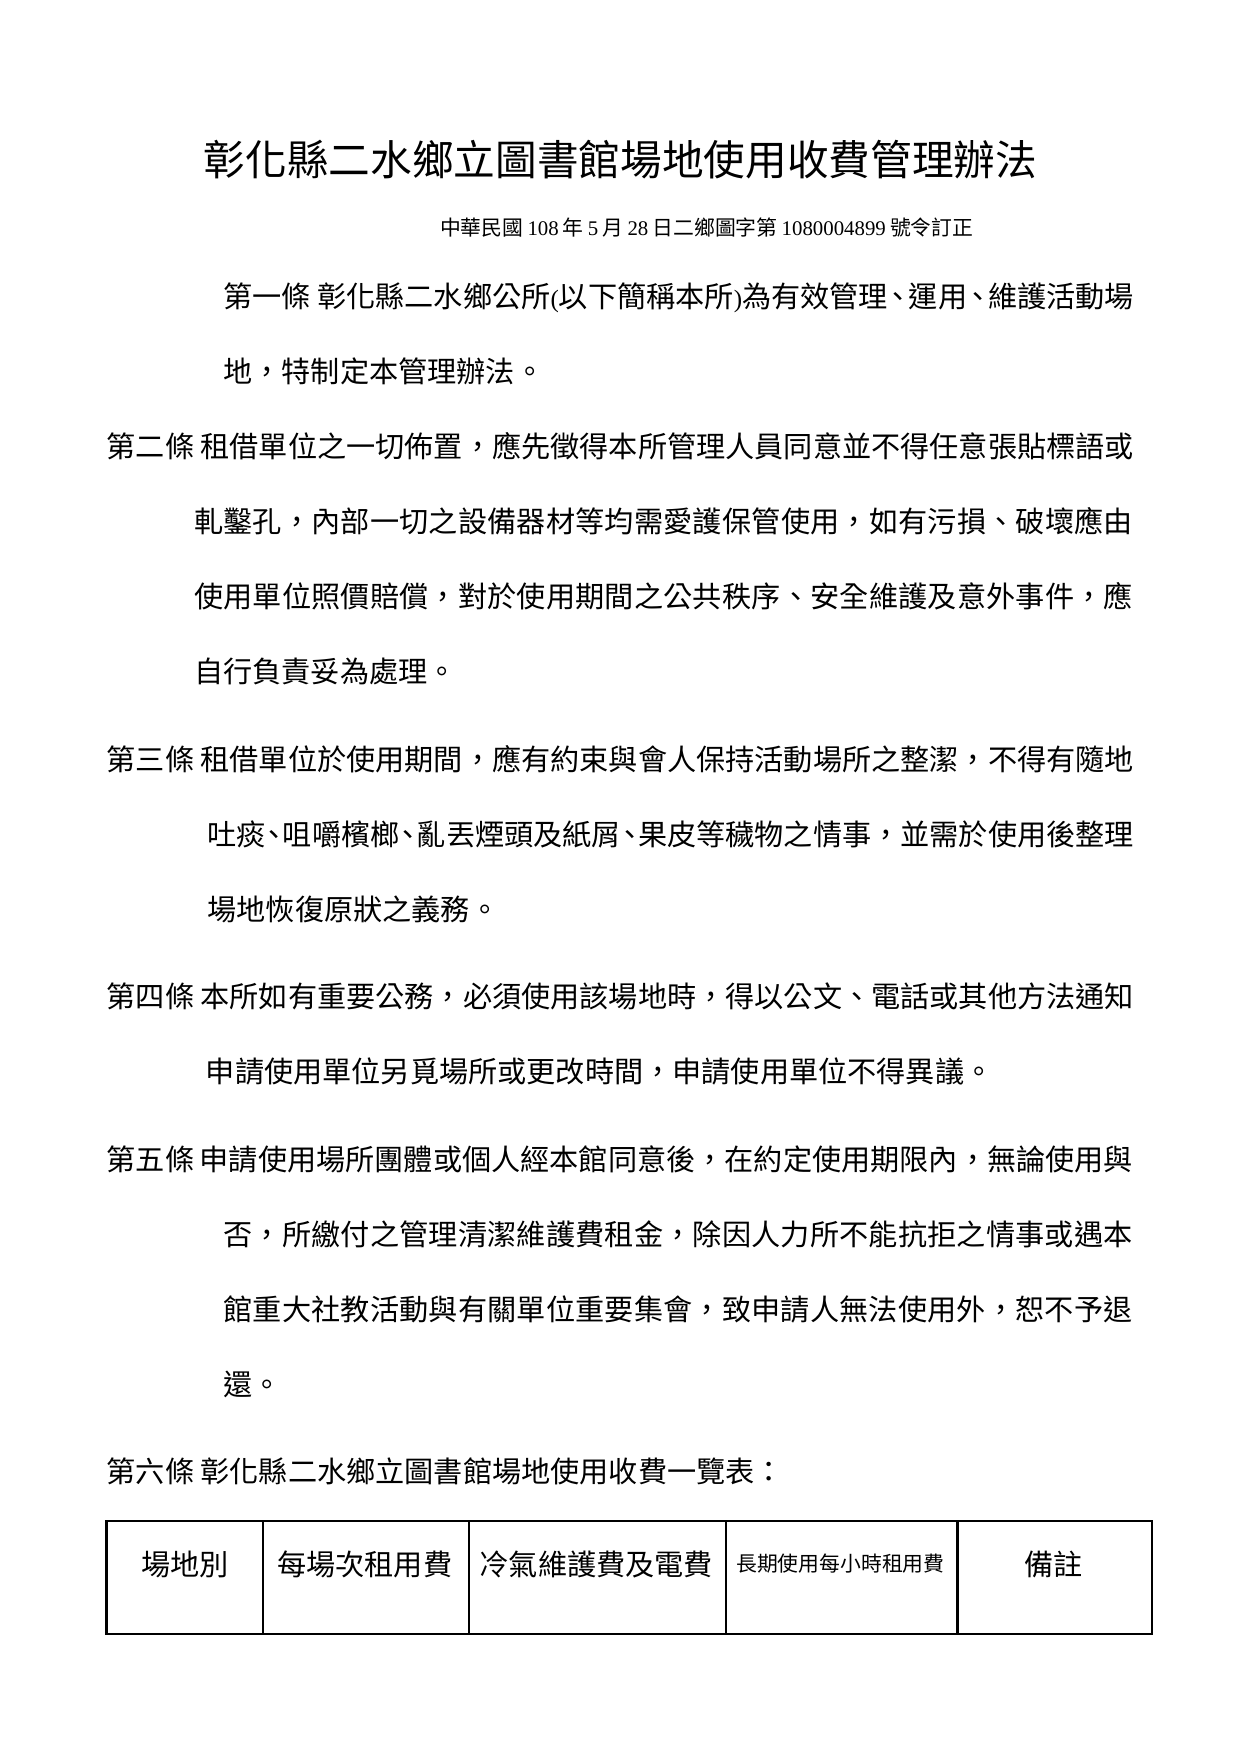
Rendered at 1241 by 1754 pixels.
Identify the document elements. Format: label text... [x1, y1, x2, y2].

text 第六條 彰化縣二水鄉立圖書館場地使用收費一覽表： [106, 1432, 1134, 1507]
text 第四條 本所如有重要公務，必須使用該場地時，得以公文、電話或其他方法通知申請使用單位另覓場所或更改時間，申請使用單位不得異議。 [106, 957, 1134, 1107]
text 第五條 申請使用場所團體或個人經本館同意後，在約定使用期限內，無論使用與否，所繳付之管理清潔維護費租金，除因人力所不能抗拒之情事或遇本館重大社教活動與有關單位重要集會，致申請人無法使用外，恕不予退還。 [106, 1120, 1134, 1420]
table_header 場地別 [108, 1522, 262, 1632]
table_header 每場次租用費 [264, 1522, 468, 1632]
table_header 備註 [959, 1522, 1151, 1632]
text 第二條 租借單位之一切佈置，應先徵得本所管理人員同意並不得任意張貼標語或軋鑿孔，內部一切之設備器材等均需愛護保管使用，如有污損、破壞應由使用單位照價賠償，對於使用期間之公共秩序、安全維護及意外事件，應自行負責妥為處理。 [106, 407, 1134, 707]
table_header 冷氣維護費及電費 [470, 1522, 725, 1632]
text 彰化縣二水鄉立圖書館場地使用收費管理辦法 [106, 120, 1134, 195]
table_header 長期使用每小時租用費 [727, 1522, 956, 1632]
text 第一條 彰化縣二水鄉公所(以下簡稱本所)為有效管理、運用、維護活動場地，特制定本管理辦法。 [223, 257, 1134, 407]
text 中華民國108年5月28日二鄉圖字第1080004899號令訂正 [106, 207, 1092, 245]
text 第三條 租借單位於使用期間，應有約束與會人保持活動場所之整潔，不得有隨地吐痰、咀嚼檳榔、亂丟煙頭及紙屑、果皮等穢物之情事，並需於使用後整理場地恢復原狀之義務。 [106, 720, 1134, 945]
